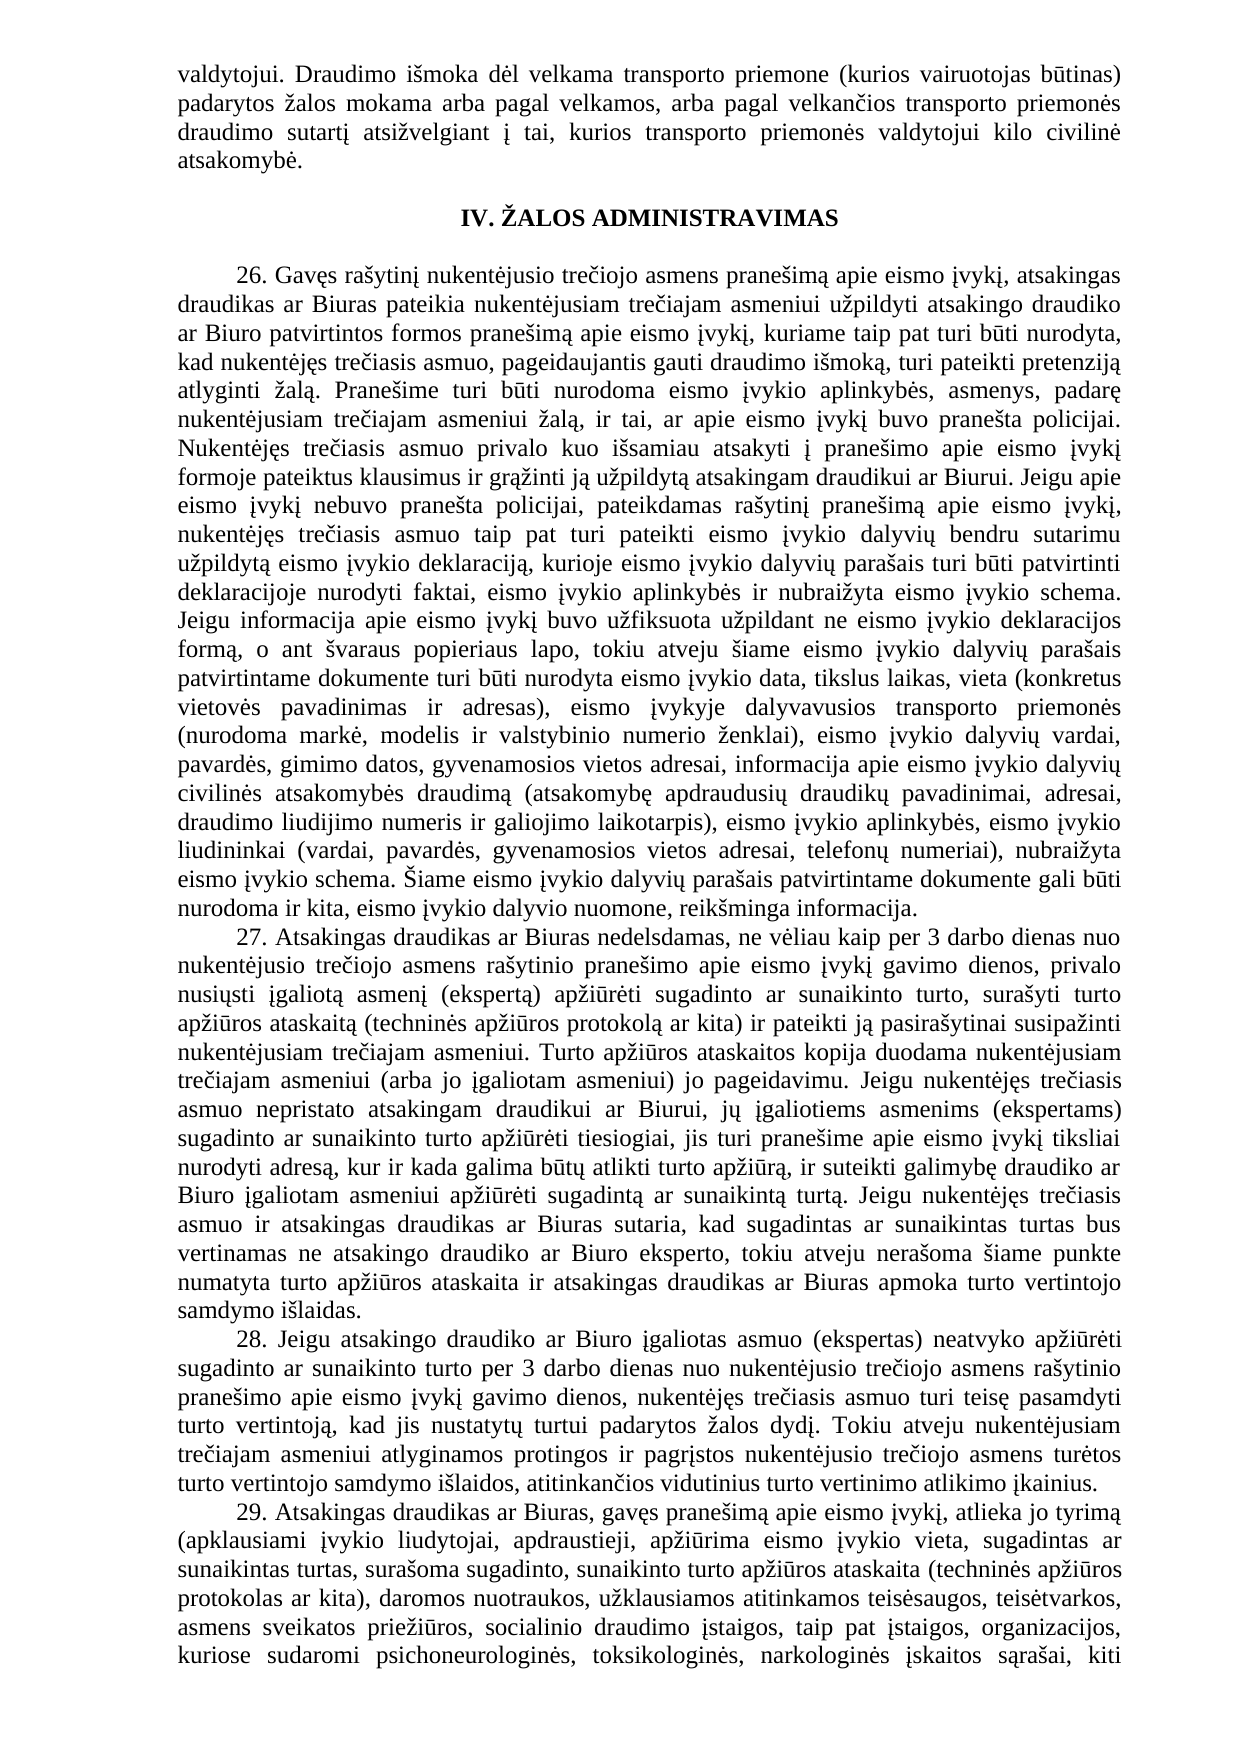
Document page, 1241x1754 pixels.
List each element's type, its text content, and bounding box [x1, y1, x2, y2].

text 26. Gavęs rašytinį nukentėjusio trečiojo asmens pranešimą apie eismo įvykį, atsakingas draudikas ar Biuras pateikia nukentėjusiam trečiajam asmeniui užpildyti atsakingo draudiko ar Biuro patvirtintos formos pranešimą apie eismo įvykį, kuriame taip pat turi būti nurodyta, kad nukentėjęs trečiasis asmuo, pageidaujantis gauti draudimo išmoką, turi pateikti pretenziją atlyginti žalą. Pranešime turi būti nurodoma eismo įvykio aplinkybės, asmenys, padarę nukentėjusiam trečiajam asmeniui žalą, ir tai, ar apie eismo įvykį buvo pranešta policijai. Nukentėjęs trečiasis asmuo privalo kuo išsamiau atsakyti į pranešimo apie eismo įvykį formoje pateiktus klausimus ir grąžinti ją užpildytą atsakingam draudikui ar Biurui. Jeigu apie eismo įvykį nebuvo pranešta policijai, pateikdamas rašytinį pranešimą apie eismo įvykį, nukentėjęs trečiasis asmuo taip pat turi pateikti eismo įvykio dalyvių bendru sutarimu užpildytą eismo įvykio deklaraciją, kurioje eismo įvykio dalyvių parašais turi būti patvirtinti deklaracijoje nurodyti faktai, eismo įvykio aplinkybės ir nubraižyta eismo įvykio schema. Jeigu informacija apie eismo įvykį buvo užfiksuota užpildant ne eismo įvykio deklaracijos formą, o ant švaraus popieriaus lapo, tokiu atveju šiame eismo įvykio dalyvių parašais patvirtintame dokumente turi būti nurodyta eismo įvykio data, tikslus laikas, vieta (konkretus vietovės pavadinimas ir adresas), eismo įvykyje dalyvavusios transporto priemonės (nurodoma markė, modelis ir valstybinio numerio ženklai), eismo įvykio dalyvių vardai, pavardės, gimimo datos, gyvenamosios vietos adresai, informacija apie eismo įvykio dalyvių civilinės atsakomybės draudimą (atsakomybę apdraudusių draudikų pavadinimai, adresai, draudimo liudijimo numeris ir galiojimo laikotarpis), eismo įvykio aplinkybės, eismo įvykio liudininkai (vardai, pavardės, gyvenamosios vietos adresai, telefonų numeriai), nubraižyta eismo įvykio schema. Šiame eismo įvykio dalyvių parašais patvirtintame dokumente gali būti nurodoma ir kita, eismo įvykio dalyvio nuomone, reikšminga informacija. [177, 260, 1122, 922]
text 27. Atsakingas draudikas ar Biuras nedelsdamas, ne vėliau kaip per 3 darbo dienas nuo nukentėjusio trečiojo asmens rašytinio pranešimo apie eismo įvykį gavimo dienos, privalo nusiųsti įgaliotą asmenį (ekspertą) apžiūrėti sugadinto ar sunaikinto turto, surašyti turto apžiūros ataskaitą (techninės apžiūros protokolą ar kita) ir pateikti ją pasirašytinai susipažinti nukentėjusiam trečiajam asmeniui. Turto apžiūros ataskaitos kopija duodama nukentėjusiam trečiajam asmeniui (arba jo įgaliotam asmeniui) jo pageidavimu. Jeigu nukentėjęs trečiasis asmuo nepristato atsakingam draudikui ar Biurui, jų įgaliotiems asmenims (ekspertams) sugadinto ar sunaikinto turto apžiūrėti tiesiogiai, jis turi pranešime apie eismo įvykį tiksliai nurodyti adresą, kur ir kada galima būtų atlikti turto apžiūrą, ir suteikti galimybę draudiko ar Biuro įgaliotam asmeniui apžiūrėti sugadintą ar sunaikintą turtą. Jeigu nukentėjęs trečiasis asmuo ir atsakingas draudikas ar Biuras sutaria, kad sugadintas ar sunaikintas turtas bus vertinamas ne atsakingo draudiko ar Biuro eksperto, tokiu atveju nerašoma šiame punkte numatyta turto apžiūros ataskaita ir atsakingas draudikas ar Biuras apmoka turto vertintojo samdymo išlaidas. [177, 922, 1122, 1324]
text IV. ŽALOS ADMINISTRAVIMAS [177, 203, 1122, 232]
text valdytojui. Draudimo išmoka dėl velkama transporto priemone (kurios vairuotojas būtinas) padarytos žalos mokama arba pagal velkamos, arba pagal velkančios transporto priemonės draudimo sutartį atsižvelgiant į tai, kurios transporto priemonės valdytojui kilo civilinė atsakomybė. [177, 59, 1122, 174]
text 28. Jeigu atsakingo draudiko ar Biuro įgaliotas asmuo (ekspertas) neatvyko apžiūrėti sugadinto ar sunaikinto turto per 3 darbo dienas nuo nukentėjusio trečiojo asmens rašytinio pranešimo apie eismo įvykį gavimo dienos, nukentėjęs trečiasis asmuo turi teisę pasamdyti turto vertintoją, kad jis nustatytų turtui padarytos žalos dydį. Tokiu atveju nukentėjusiam trečiajam asmeniui atlyginamos protingos ir pagrįstos nukentėjusio trečiojo asmens turėtos turto vertintojo samdymo išlaidos, atitinkančios vidutinius turto vertinimo atlikimo įkainius. [177, 1324, 1122, 1497]
text 29. Atsakingas draudikas ar Biuras, gavęs pranešimą apie eismo įvykį, atlieka jo tyrimą (apklausiami įvykio liudytojai, apdraustieji, apžiūrima eismo įvykio vieta, sugadintas ar sunaikintas turtas, surašoma sugadinto, sunaikinto turto apžiūros ataskaita (techninės apžiūros protokolas ar kita), daromos nuotraukos, užklausiamos atitinkamos teisėsaugos, teisėtvarkos, asmens sveikatos priežiūros, socialinio draudimo įstaigos, taip pat įstaigos, organizacijos, kuriose sudaromi psichoneurologinės, toksikologinės, narkologinės įskaitos sąrašai, kiti [177, 1497, 1122, 1669]
